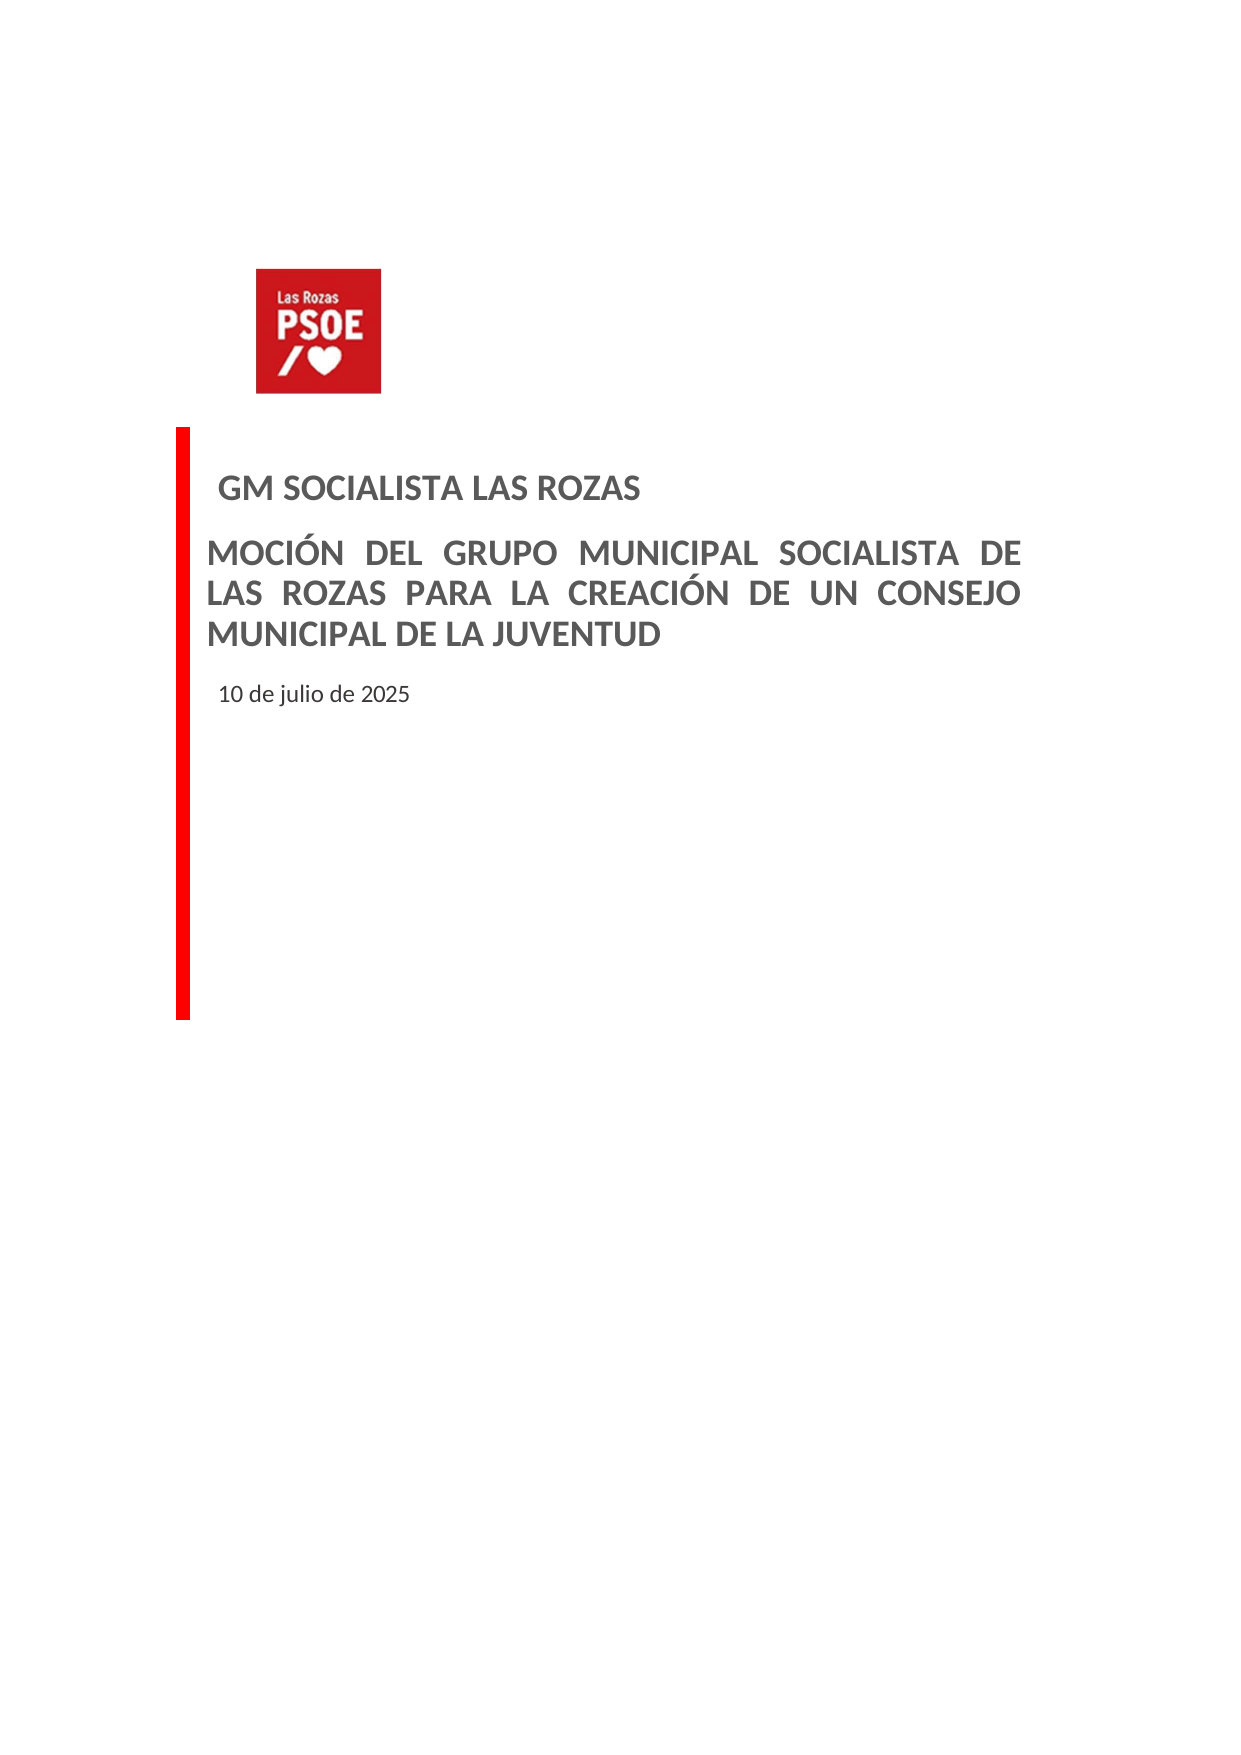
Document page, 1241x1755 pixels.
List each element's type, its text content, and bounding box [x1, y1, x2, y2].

text MOCIÓN DEL GRUPO MUNICIPAL SOCIALISTA DE LAS ROZAS PARA LA CREACIÓN DE UN CONSEJO MUNICIPAL DE LA JUVENTUD [206, 532, 1022, 656]
text 10 de julio de 2025 [218, 678, 1078, 709]
subtitle GM SOCIALISTA LAS ROZAS [218, 464, 1078, 509]
